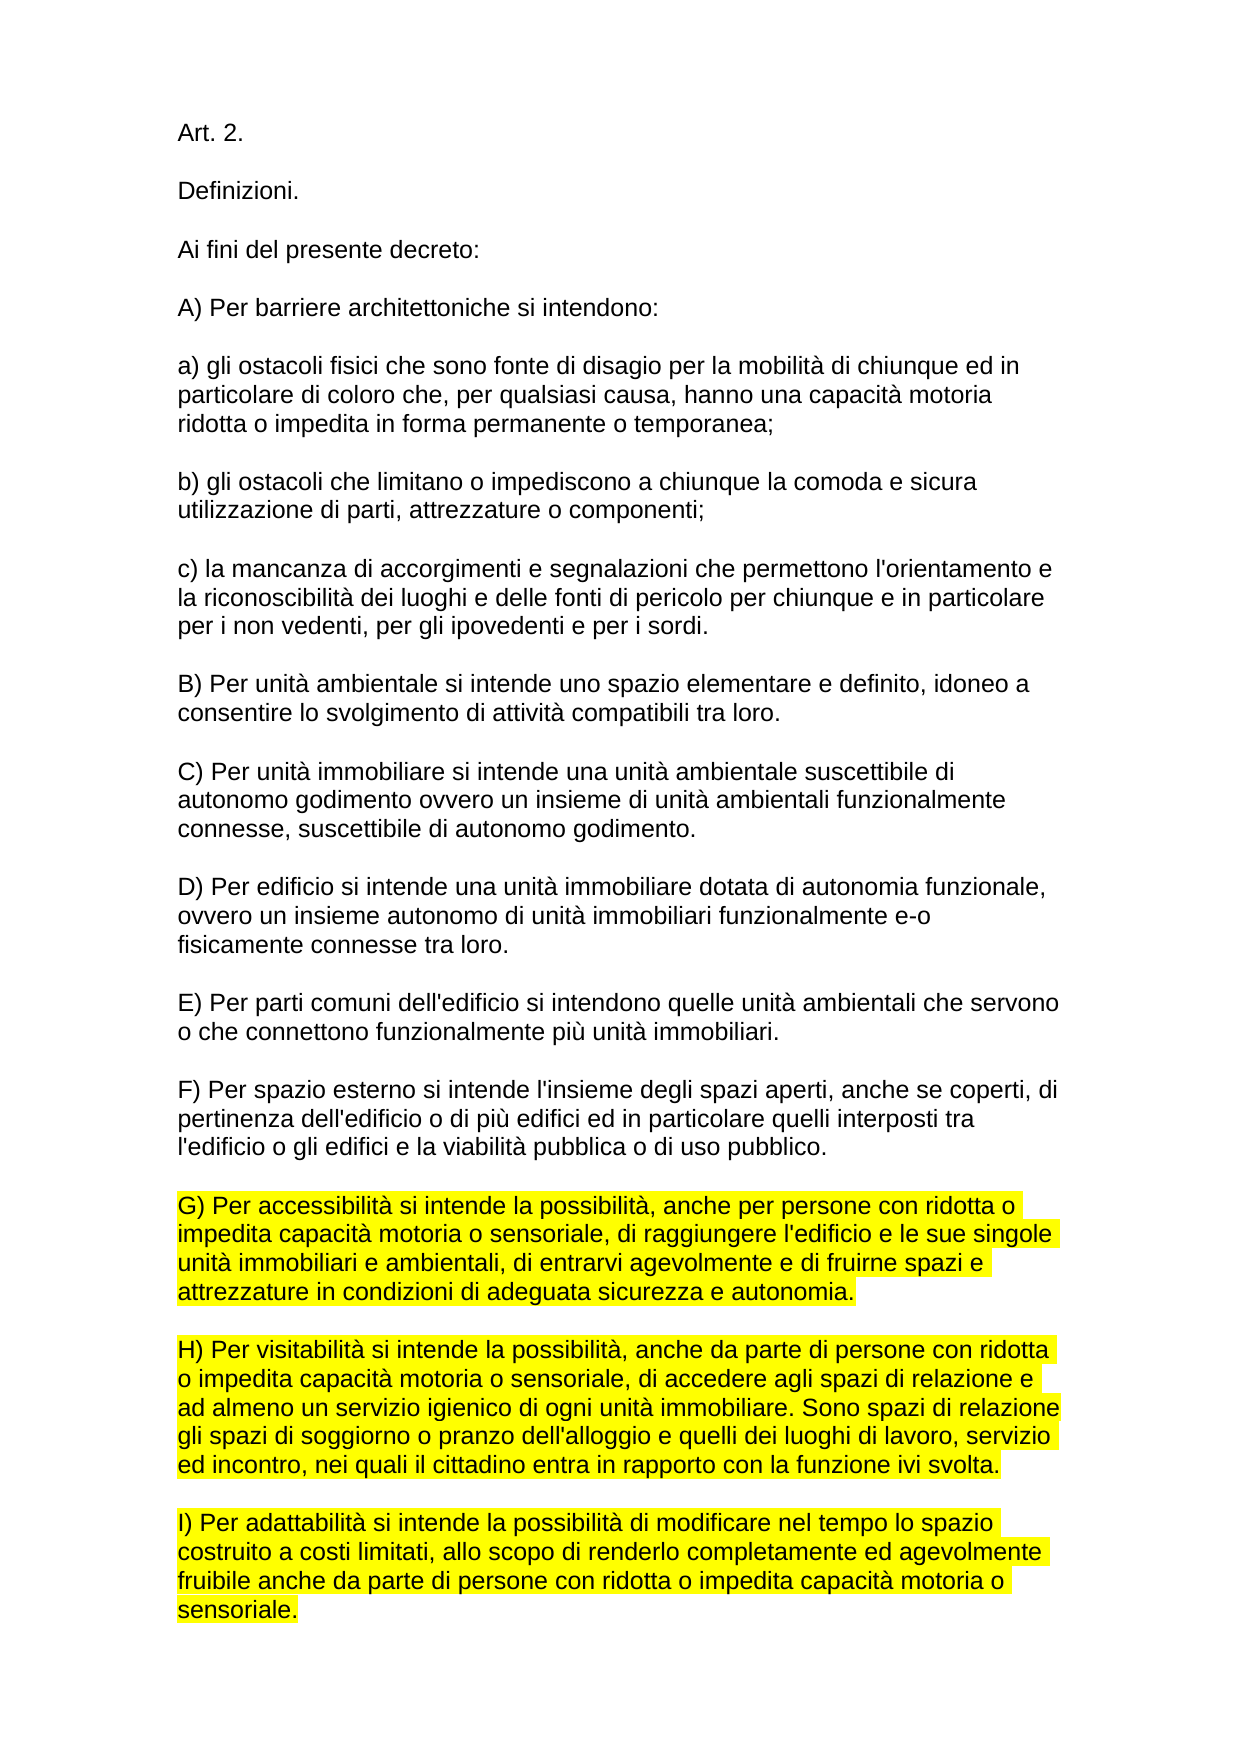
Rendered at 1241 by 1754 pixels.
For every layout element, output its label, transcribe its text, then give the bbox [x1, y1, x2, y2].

text A) Per barriere architettoniche si intendono: [177, 293, 1063, 322]
text Definizioni. [177, 176, 1063, 205]
text Art. 2. [177, 118, 1063, 147]
text E) Per parti comuni dell'edificio si intendono quelle unità ambientali che servono o che connettono funzionalmente più unità immobiliari. [177, 988, 1063, 1045]
text b) gli ostacoli che limitano o impediscono a chiunque la comoda e sicura utilizzazione di parti, attrezzature o componenti; [177, 467, 1063, 524]
text C) Per unità immobiliare si intende una unità ambientale suscettibile di autonomo godimento ovvero un insieme di unità ambientali funzionalmente connesse, suscettibile di autonomo godimento. [177, 756, 1063, 843]
text a) gli ostacoli fisici che sono fonte di disagio per la mobilità di chiunque ed in particolare di coloro che, per qualsiasi causa, hanno una capacità motoria ridotta o impedita in forma permanente o temporanea; [177, 351, 1063, 437]
text I) Per adattabilità si intende la possibilità di modificare nel tempo lo spazio costruito a costi limitati, allo scopo di renderlo completamente ed agevolmente fruibile anche da parte di persone con ridotta o impedita capacità motoria o sensoriale. [177, 1508, 1063, 1623]
text Ai fini del presente decreto: [177, 234, 1063, 263]
text c) la mancanza di accorgimenti e segnalazioni che permettono l'orientamento e la riconoscibilità dei luoghi e delle fonti di pericolo per chiunque e in particolare per i non vedenti, per gli ipovedenti e per i sordi. [177, 554, 1063, 640]
text B) Per unità ambientale si intende uno spazio elementare e definito, idoneo a consentire lo svolgimento di attività compatibili tra loro. [177, 669, 1063, 727]
text G) Per accessibilità si intende la possibilità, anche per persone con ridotta o impedita capacità motoria o sensoriale, di raggiungere l'edificio e le sue singole unità immobiliari e ambientali, di entrarvi agevolmente e di fruirne spazi e attrezzature in condizioni di adeguata sicurezza e autonomia. [177, 1191, 1063, 1306]
text F) Per spazio esterno si intende l'insieme degli spazi aperti, anche se coperti, di pertinenza dell'edificio o di più edifici ed in particolare quelli interposti tra l'edificio o gli edifici e la viabilità pubblica o di uso pubblico. [177, 1075, 1063, 1161]
text H) Per visitabilità si intende la possibilità, anche da parte di persone con ridotta o impedita capacità motoria o sensoriale, di accedere agli spazi di relazione e ad almeno un servizio igienico di ogni unità immobiliare. Sono spazi di relazione gli spazi di soggiorno o pranzo dell'alloggio e quelli dei luoghi di lavoro, servizio ed incontro, nei quali il cittadino entra in rapporto con la funzione ivi svolta. [177, 1335, 1063, 1479]
text D) Per edificio si intende una unità immobiliare dotata di autonomia funzionale, ovvero un insieme autonomo di unità immobiliari funzionalmente e-o fisicamente connesse tra loro. [177, 872, 1063, 958]
